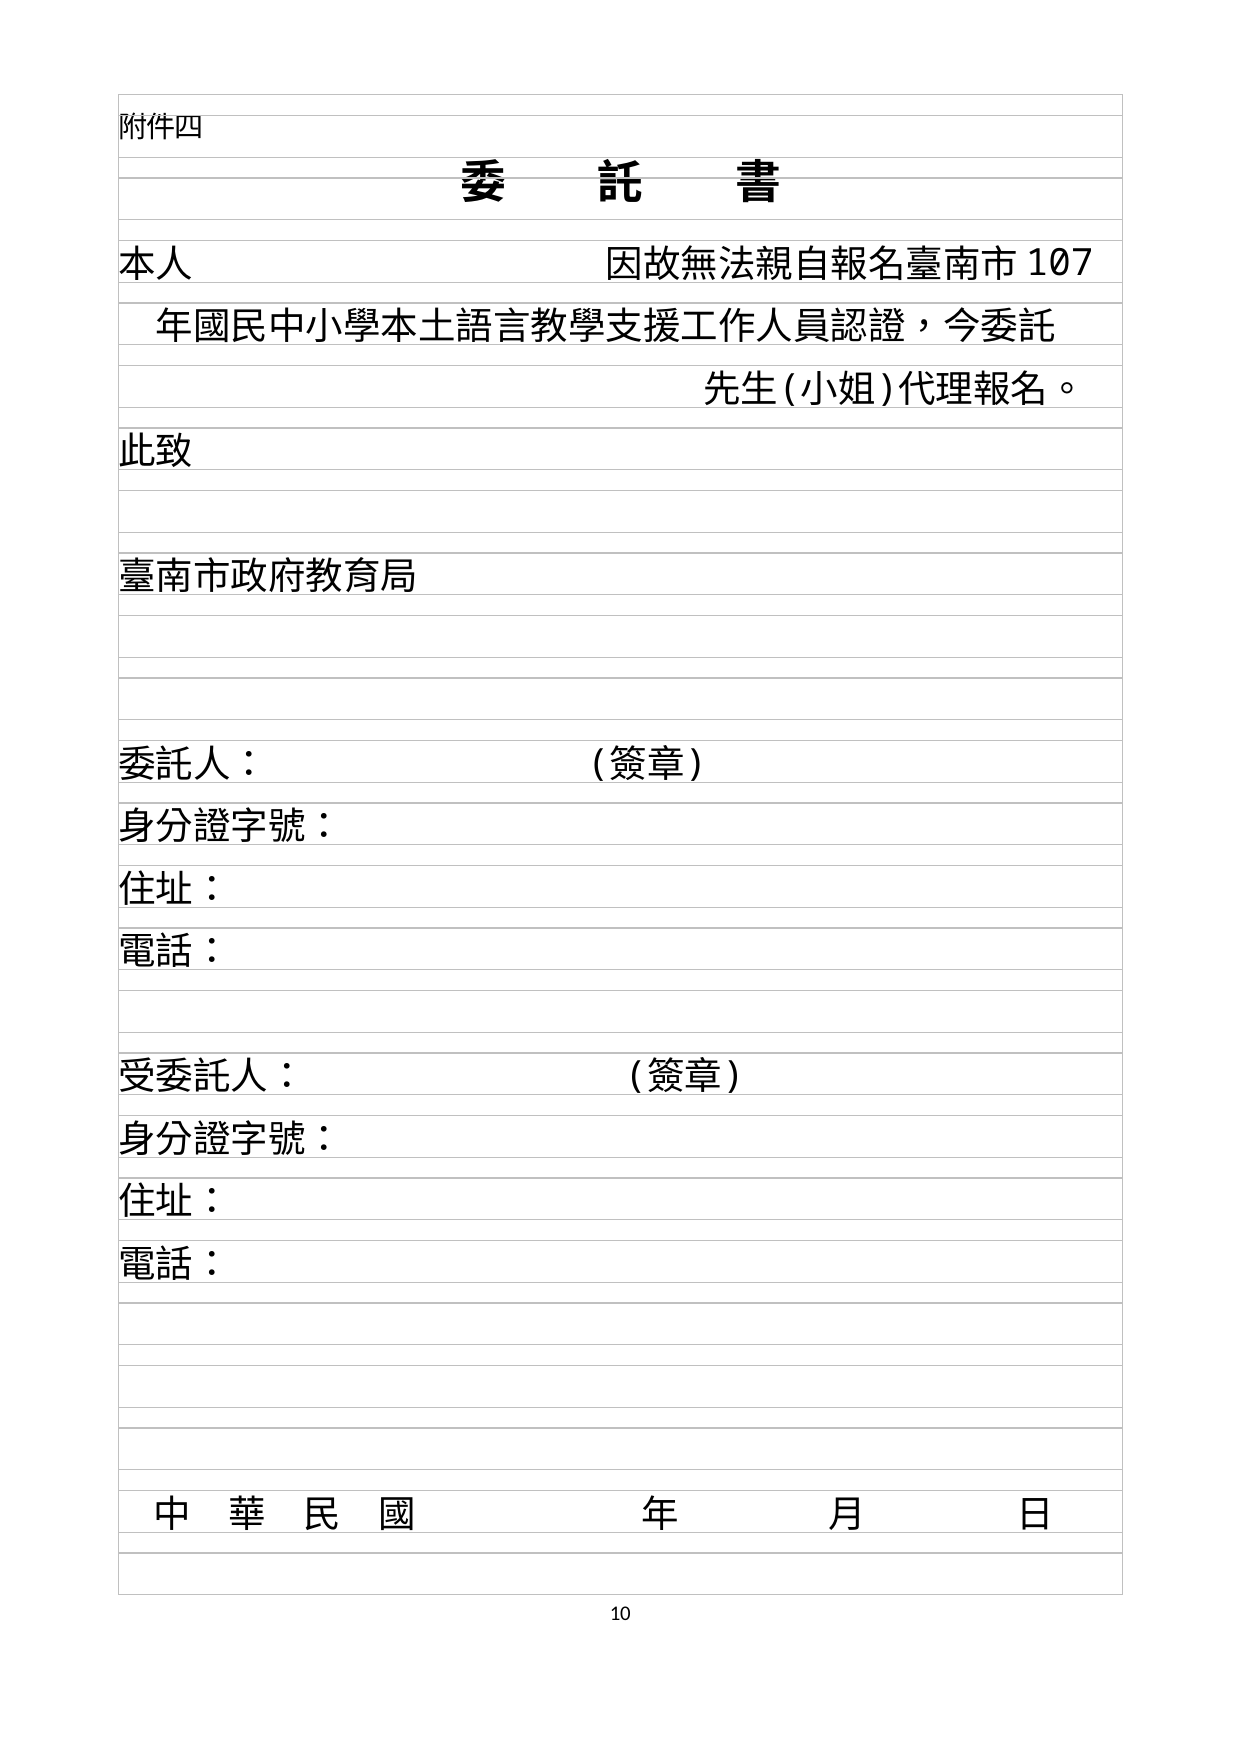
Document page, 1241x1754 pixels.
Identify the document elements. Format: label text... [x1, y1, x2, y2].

text [119, 220, 1122, 240]
text [119, 103, 1122, 115]
text 委 託 書 [119, 146, 1122, 157]
text 附件四 [119, 116, 1122, 146]
text 委 託 書 [119, 158, 1122, 177]
text 身分證字號： [119, 804, 1122, 844]
text [1123, 103, 1168, 146]
text [119, 408, 1122, 427]
text 電話： [119, 1241, 1122, 1282]
text [119, 1158, 1122, 1177]
text [119, 1095, 1122, 1115]
text [119, 283, 1122, 302]
text [119, 533, 1122, 552]
text [119, 845, 1122, 865]
text 本人 因故無法親自報名臺南市107 [119, 241, 1122, 282]
text [153, 1470, 1122, 1490]
text 住址： [119, 1179, 1122, 1219]
text 年國民中小學本土語言教學支援工作人員認證，今委託 [119, 304, 1122, 344]
text 電話： [119, 929, 1122, 969]
text [119, 1220, 1122, 1240]
text [119, 1033, 1122, 1052]
text 先生(小姐)代理報名。 [119, 366, 1122, 407]
text 臺南市政府教育局 [119, 554, 1122, 594]
text [119, 345, 1122, 365]
text 住址： [119, 866, 1122, 907]
text 委 託 書 [119, 179, 1122, 212]
text [119, 720, 1122, 740]
text 中 華 民 國 年 月 日 [153, 1491, 1122, 1532]
text [119, 783, 1122, 802]
text 身分證字號： [119, 1116, 1122, 1157]
text 委託人： (簽章) [119, 741, 1122, 782]
text 此致 [119, 429, 1122, 469]
text [119, 908, 1122, 927]
text 受委託人： (簽章) [119, 1054, 1122, 1094]
